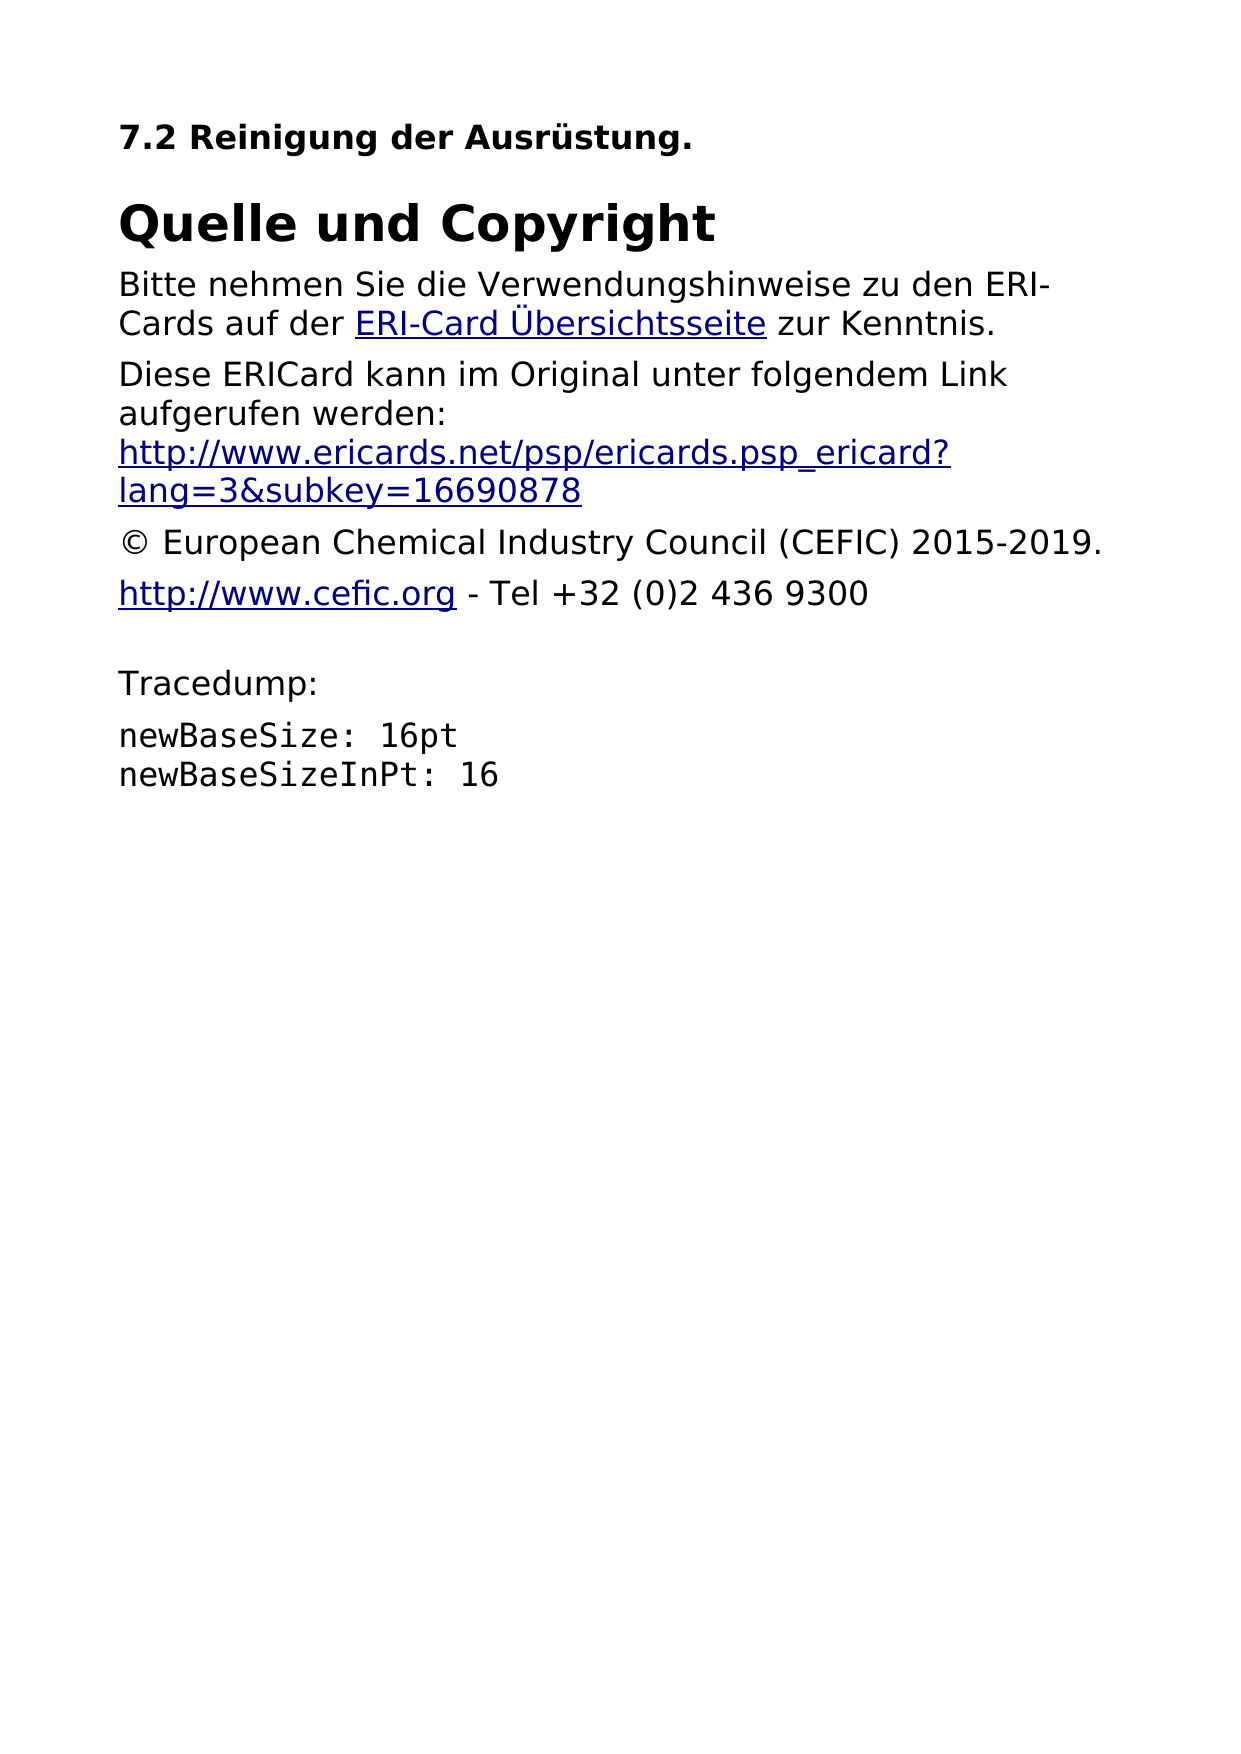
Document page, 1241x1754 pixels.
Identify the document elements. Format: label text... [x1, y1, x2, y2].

text Bitte nehmen Sie die Verwendungshinweise zu den ERI-Cards auf der ERI-Card Übersichtsseite zur Kenntnis. [118, 265, 1122, 343]
text http://www.cefic.org - Tel +32 (0)2 436 9300 [118, 575, 1122, 613]
text newBaseSize: 16pt newBaseSizeInPt: 16 [118, 716, 1122, 794]
subtitle Quelle und Copyright [118, 194, 1122, 253]
text Tracedump: [118, 626, 1122, 704]
subtitle 7.2 Reinigung der Ausrüstung. [118, 118, 1122, 157]
text © European Chemical Industry Council (CEFIC) 2015-2019. [118, 523, 1122, 562]
text Diese ERICard kann im Original unter folgendem Link aufgerufen werden: http://www.ericards.net/psp/ericards.psp_ericard?lang=3&subkey=16690878 [118, 355, 1122, 511]
